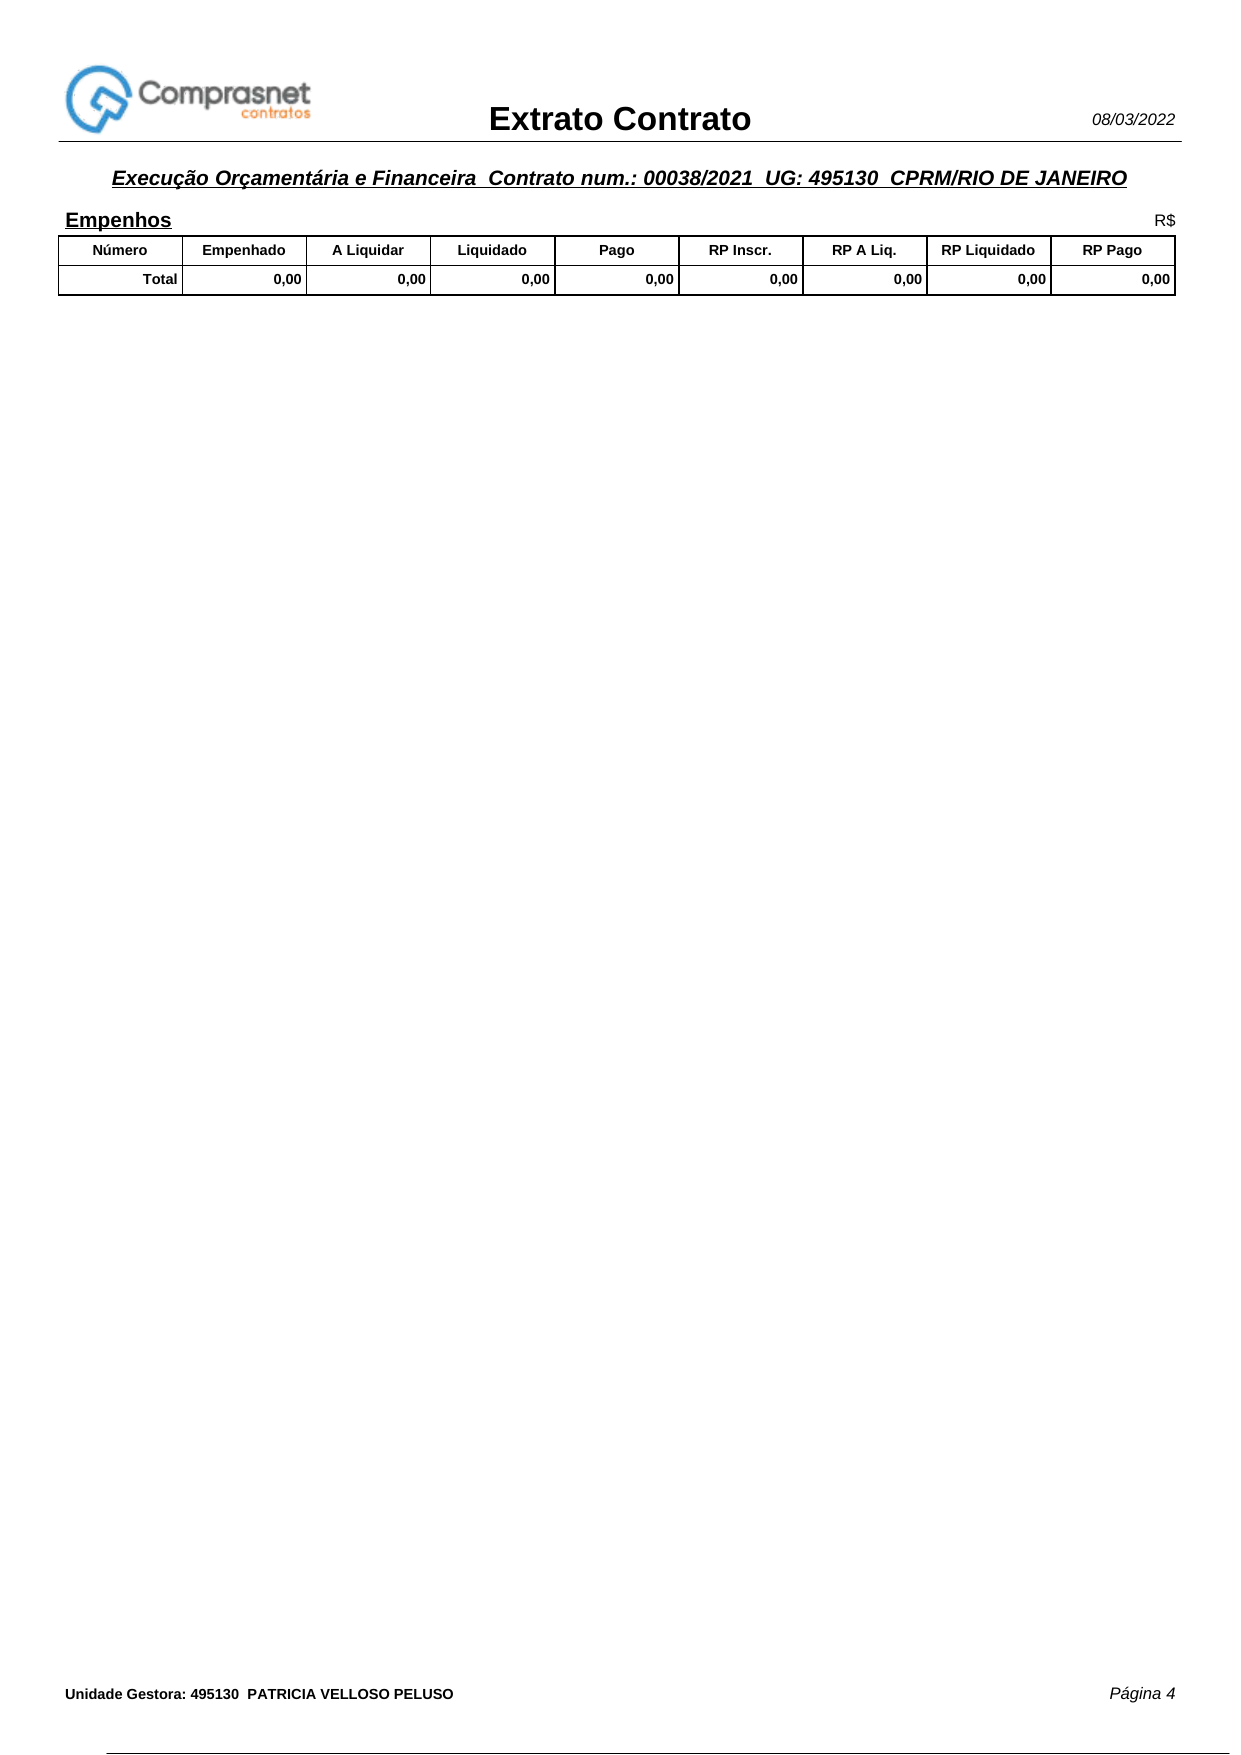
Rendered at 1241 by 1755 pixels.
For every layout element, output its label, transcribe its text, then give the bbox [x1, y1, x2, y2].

table_header RP A Liq. [804, 237, 926, 264]
table_cell 0,00 [680, 266, 802, 294]
table_cell 0,00 [183, 266, 306, 294]
table_header Pago [556, 237, 678, 264]
table_header RP Liquidado [928, 237, 1050, 264]
table_cell 0,00 [928, 266, 1050, 294]
table_header RP Pago [1052, 237, 1174, 264]
table_cell 0,00 [804, 266, 926, 294]
subtitle Empenhos R$ [48, 207, 1193, 231]
table_header Liquidado [431, 237, 554, 264]
table_cell 0,00 [556, 266, 678, 294]
table_cell 0,00 [1052, 266, 1174, 294]
table_header A Liquidar [307, 237, 430, 264]
table_header Número [59, 237, 182, 264]
table_cell 0,00 [431, 266, 554, 294]
table_cell Total [59, 266, 182, 294]
text Execução Orçamentária e Financeira ­ Contrato num.: 00038/2021 ­ UG: 495130 ­ CPRM/RIO DE JANEIRO [48, 166, 1193, 190]
table_header RP Inscr. [680, 237, 802, 264]
table_cell 0,00 [307, 266, 430, 294]
table_header Empenhado [183, 237, 306, 264]
